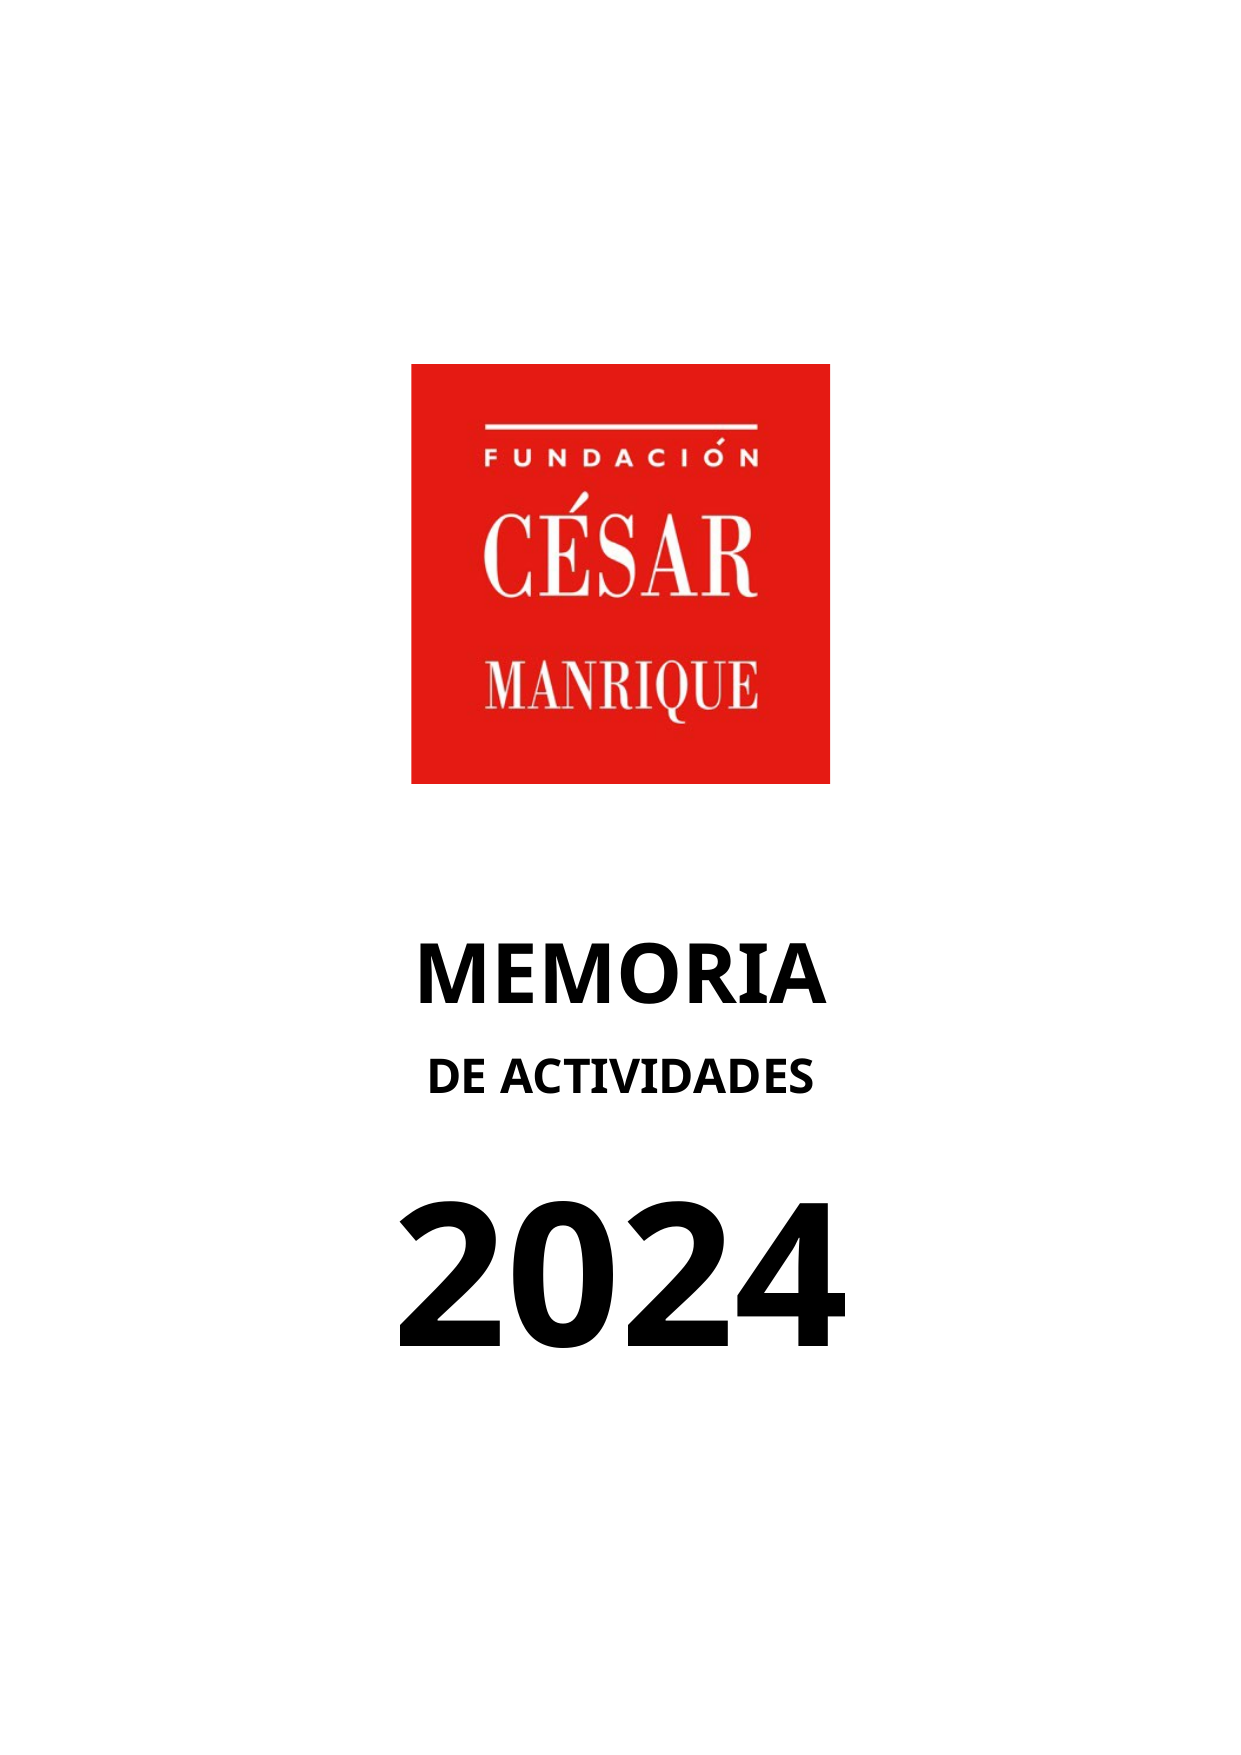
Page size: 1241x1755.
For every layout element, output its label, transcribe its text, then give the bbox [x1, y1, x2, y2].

text 2024 [133, 1133, 1108, 1405]
text DE ACTIVIDADES [133, 1042, 1108, 1108]
text MEMORIA [133, 914, 1108, 1028]
